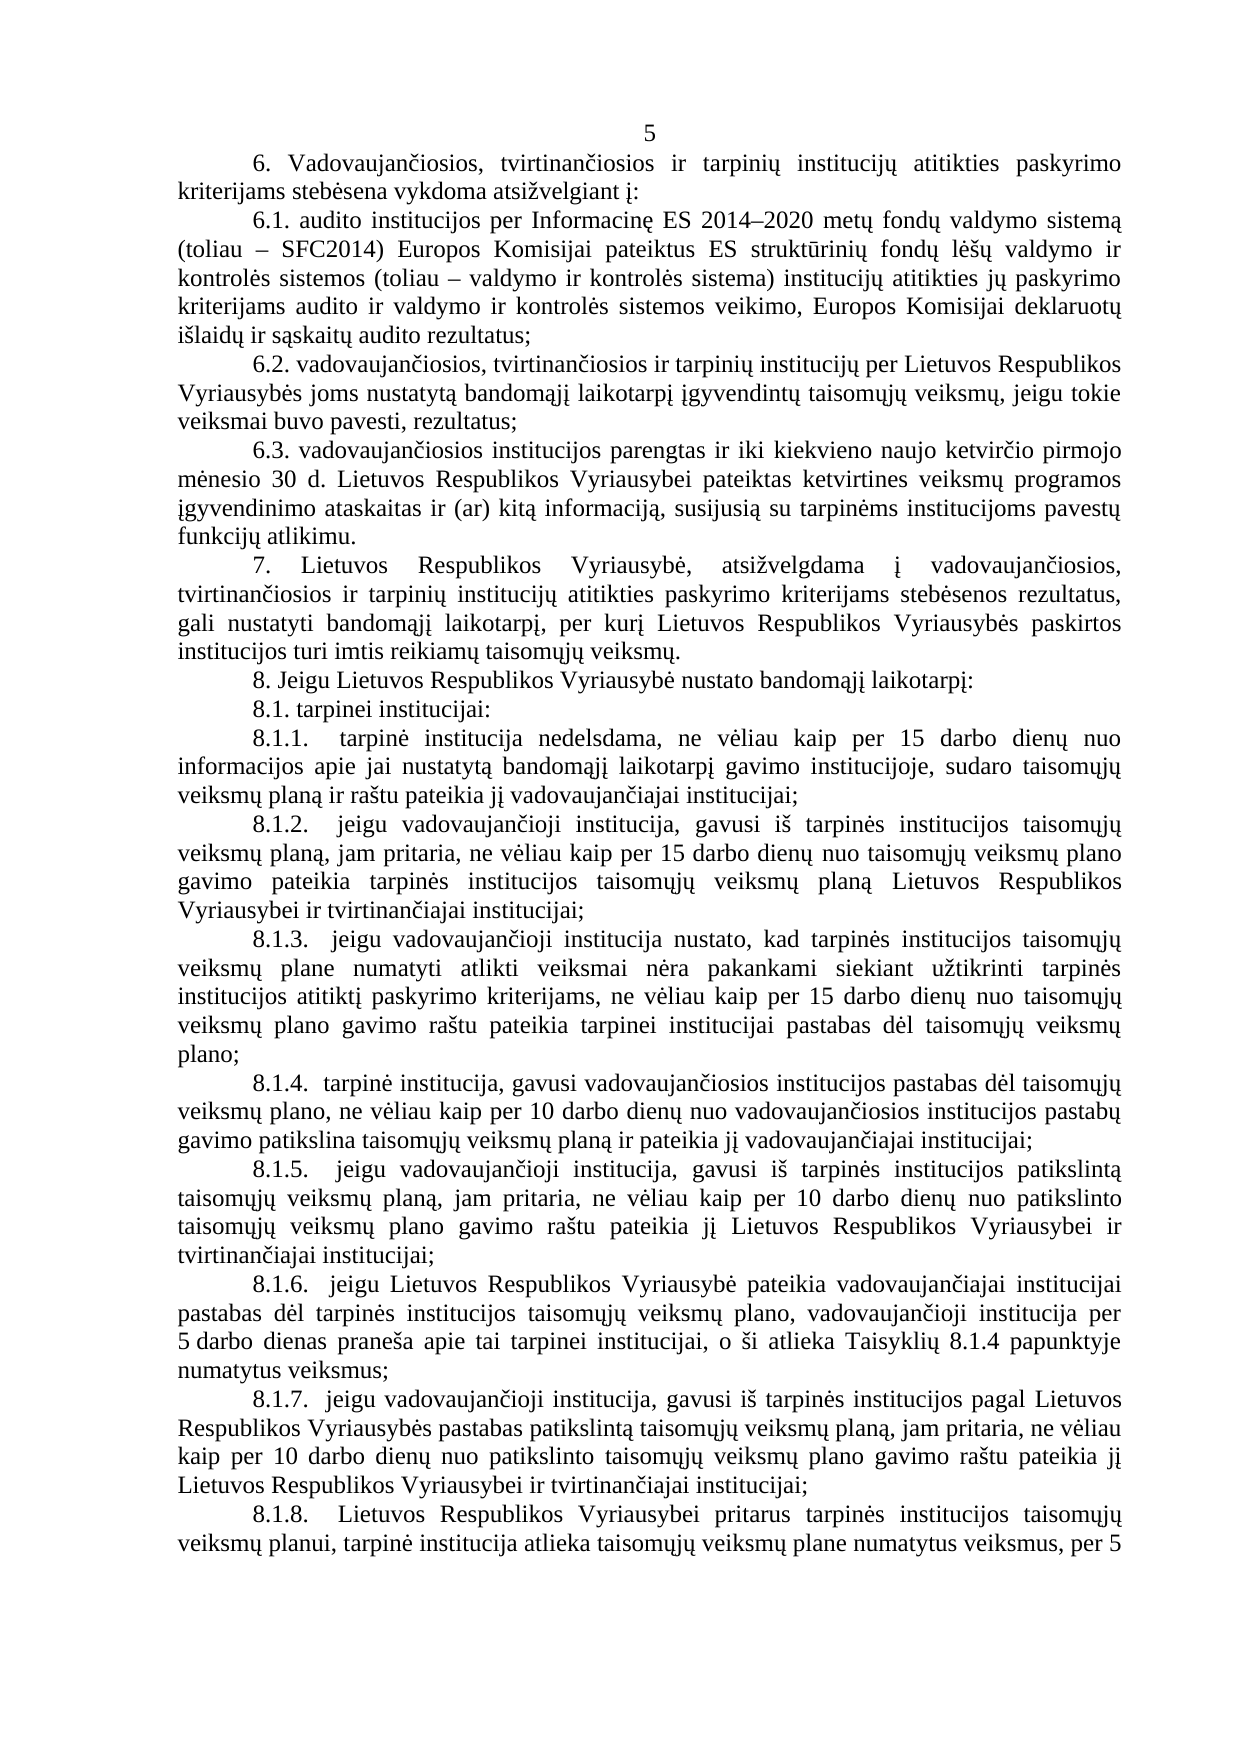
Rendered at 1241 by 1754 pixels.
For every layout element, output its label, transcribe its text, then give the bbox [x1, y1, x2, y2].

text 8.1.8. Lietuvos Respublikos Vyriausybei pritarus tarpinės institucijos taisomųjų veiksmų planui, tarpinė institucija atlieka taisomųjų veiksmų plane numatytus veiksmus, per 5 [177, 1499, 1122, 1556]
text 8.1.1. tarpinė institucija nedelsdama, ne vėliau kaip per 15 darbo dienų nuo informacijos apie jai nustatytą bandomąjį laikotarpį gavimo institucijoje, sudaro taisomųjų veiksmų planą ir raštu pateikia jį vadovaujančiajai institucijai; [177, 723, 1122, 809]
text 6.1. audito institucijos per Informacinę ES 2014–2020 metų fondų valdymo sistemą (toliau – SFC2014) Europos Komisijai pateiktus ES struktūrinių fondų lėšų valdymo ir kontrolės sistemos (toliau – valdymo ir kontrolės sistema) institucijų atitikties jų paskyrimo kriterijams audito ir valdymo ir kontrolės sistemos veikimo, Europos Komisijai deklaruotų išlaidų ir sąskaitų audito rezultatus; [177, 205, 1122, 349]
text 6. Vadovaujančiosios, tvirtinančiosios ir tarpinių institucijų atitikties paskyrimo kriterijams stebėsena vykdoma atsižvelgiant į: [177, 148, 1122, 205]
text 8.1.2. jeigu vadovaujančioji institucija, gavusi iš tarpinės institucijos taisomųjų veiksmų planą, jam pritaria, ne vėliau kaip per 15 darbo dienų nuo taisomųjų veiksmų plano gavimo pateikia tarpinės institucijos taisomųjų veiksmų planą Lietuvos Respublikos Vyriausybei ir tvirtinančiajai institucijai; [177, 809, 1122, 924]
text 8. Jeigu Lietuvos Respublikos Vyriausybė nustato bandomąjį laikotarpį: [177, 665, 1122, 694]
text 8.1.6. jeigu Lietuvos Respublikos Vyriausybė pateikia vadovaujančiajai institucijai pastabas dėl tarpinės institucijos taisomųjų veiksmų plano, vadovaujančioji institucija per 5 darbo dienas praneša apie tai tarpinei institucijai, o ši atlieka Taisyklių 8.1.4 papunktyje numatytus veiksmus; [177, 1269, 1122, 1384]
text 8.1.7. jeigu vadovaujančioji institucija, gavusi iš tarpinės institucijos pagal Lietuvos Respublikos Vyriausybės pastabas patikslintą taisomųjų veiksmų planą, jam pritaria, ne vėliau kaip per 10 darbo dienų nuo patikslinto taisomųjų veiksmų plano gavimo raštu pateikia jį Lietuvos Respublikos Vyriausybei ir tvirtinančiajai institucijai; [177, 1384, 1122, 1499]
text 8.1.4. tarpinė institucija, gavusi vadovaujančiosios institucijos pastabas dėl taisomųjų veiksmų plano, ne vėliau kaip per 10 darbo dienų nuo vadovaujančiosios institucijos pastabų gavimo patikslina taisomųjų veiksmų planą ir pateikia jį vadovaujančiajai institucijai; [177, 1068, 1122, 1154]
text 7. Lietuvos Respublikos Vyriausybė, atsižvelgdama į vadovaujančiosios, tvirtinančiosios ir tarpinių institucijų atitikties paskyrimo kriterijams stebėsenos rezultatus, gali nustatyti bandomąjį laikotarpį, per kurį Lietuvos Respublikos Vyriausybės paskirtos institucijos turi imtis reikiamų taisomųjų veiksmų. [177, 550, 1122, 665]
text 8.1. tarpinei institucijai: [177, 694, 1122, 723]
text 6.3. vadovaujančiosios institucijos parengtas ir iki kiekvieno naujo ketvirčio pirmojo mėnesio 30 d. Lietuvos Respublikos Vyriausybei pateiktas ketvirtines veiksmų programos įgyvendinimo ataskaitas ir (ar) kitą informaciją, susijusią su tarpinėms institucijoms pavestų funkcijų atlikimu. [177, 435, 1122, 550]
text 6.2. vadovaujančiosios, tvirtinančiosios ir tarpinių institucijų per Lietuvos Respublikos Vyriausybės joms nustatytą bandomąjį laikotarpį įgyvendintų taisomųjų veiksmų, jeigu tokie veiksmai buvo pavesti, rezultatus; [177, 349, 1122, 435]
text 8.1.5. jeigu vadovaujančioji institucija, gavusi iš tarpinės institucijos patikslintą taisomųjų veiksmų planą, jam pritaria, ne vėliau kaip per 10 darbo dienų nuo patikslinto taisomųjų veiksmų plano gavimo raštu pateikia jį Lietuvos Respublikos Vyriausybei ir tvirtinančiajai institucijai; [177, 1154, 1122, 1269]
text 8.1.3. jeigu vadovaujančioji institucija nustato, kad tarpinės institucijos taisomųjų veiksmų plane numatyti atlikti veiksmai nėra pakankami siekiant užtikrinti tarpinės institucijos atitiktį paskyrimo kriterijams, ne vėliau kaip per 15 darbo dienų nuo taisomųjų veiksmų plano gavimo raštu pateikia tarpinei institucijai pastabas dėl taisomųjų veiksmų plano; [177, 924, 1122, 1068]
